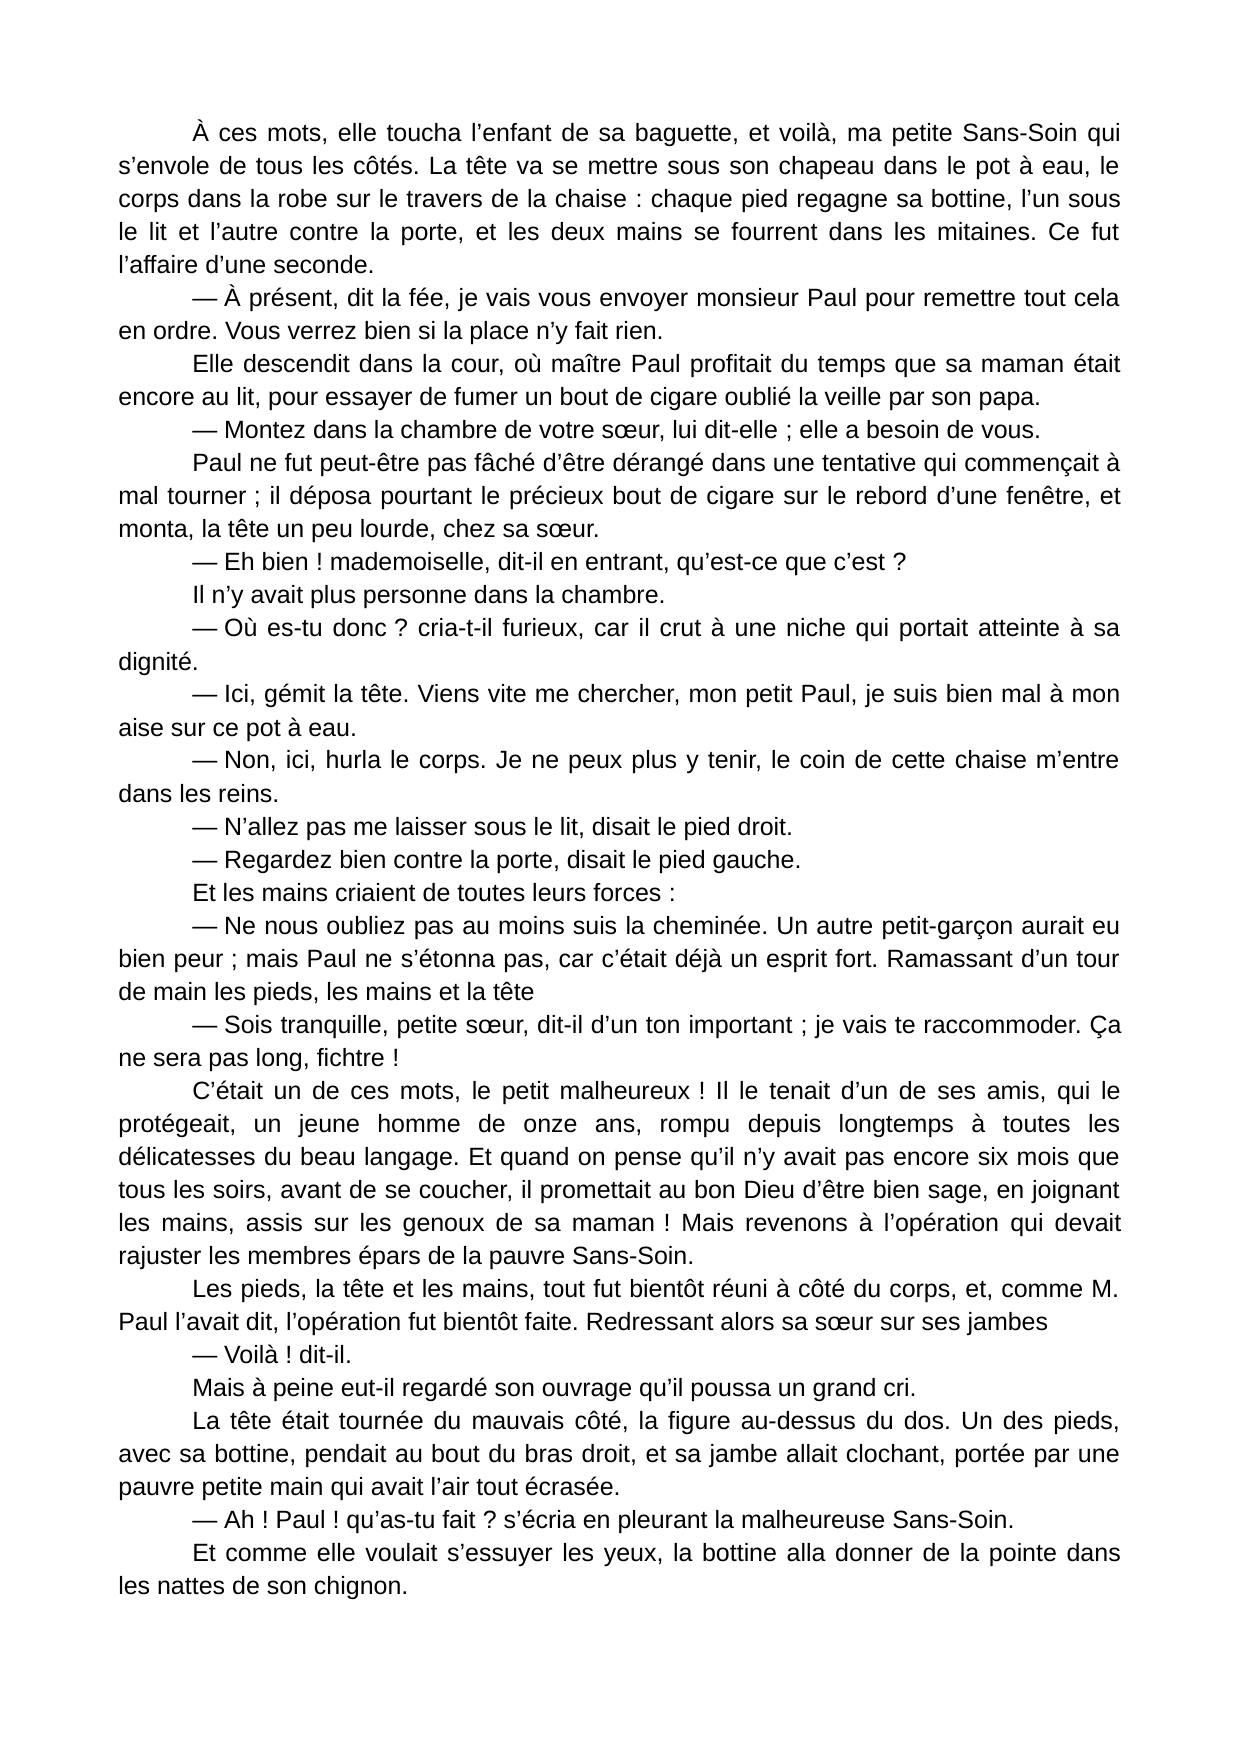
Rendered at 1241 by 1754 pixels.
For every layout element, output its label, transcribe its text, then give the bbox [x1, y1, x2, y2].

text Et comme elle voulait s’essuyer les yeux, la bottine alla donner de la pointe dans les nattes de son chignon. [118, 1538, 1122, 1600]
text La tête était tournée du mauvais côté, la figure au-dessus du dos. Un des pieds, avec sa bottine, pendait au bout du bras droit, et sa jambe allait clochant, portée par une pauvre petite main qui avait l’air tout écrasée. [118, 1406, 1122, 1501]
text C’était un de ces mots, le petit malheureux ! Il le tenait d’un de ses amis, qui le protégeait, un jeune homme de onze ans, rompu depuis longtemps à toutes les délicatesses du beau langage. Et quand on pense qu’il n’y avait pas encore six mois que tous les soirs, avant de se coucher, il promettait au bon Dieu d’être bien sage, en joignant les mains, assis sur les genoux de sa maman ! Mais revenons à l’opération qui devait rajuster les membres épars de la pauvre Sans-Soin. [118, 1076, 1122, 1269]
text — Ne nous oubliez pas au moins suis la cheminée. Un autre petit-garçon aurait eu bien peur ; mais Paul ne s’étonna pas, car c’était déjà un esprit fort. Ramassant d’un tour de main les pieds, les mains et la tête [118, 911, 1122, 1005]
text Et les mains criaient de toutes leurs forces : [118, 878, 1122, 906]
text Il n’y avait plus personne dans la chambre. [118, 580, 1122, 609]
text — N’allez pas me laisser sous le lit, disait le pied droit. [118, 812, 1122, 840]
text — Ah ! Paul ! qu’as-tu fait ? s’écria en pleurant la malheureuse Sans-Soin. [118, 1505, 1122, 1534]
text — Montez dans la chambre de votre sœur, lui dit-elle ; elle a besoin de vous. [118, 415, 1122, 444]
text — Sois tranquille, petite sœur, dit-il d’un ton important ; je vais te raccommoder. Ça ne sera pas long, fichtre ! [118, 1010, 1122, 1071]
text Mais à peine eut-il regardé son ouvrage qu’il poussa un grand cri. [118, 1373, 1122, 1402]
text — Voilà ! dit-il. [118, 1340, 1122, 1369]
text Paul ne fut peut-être pas fâché d’être dérangé dans une tentative qui commençait à mal tourner ; il déposa pourtant le précieux bout de cigare sur le rebord d’une fenêtre, et monta, la tête un peu lourde, chez sa sœur. [118, 448, 1122, 543]
text — Ici, gémit la tête. Viens vite me chercher, mon petit Paul, je suis bien mal à mon aise sur ce pot à eau. [118, 679, 1122, 741]
text — Non, ici, hurla le corps. Je ne peux plus y tenir, le coin de cette chaise m’entre dans les reins. [118, 746, 1122, 807]
text Les pieds, la tête et les mains, tout fut bientôt réuni à côté du corps, et, comme M. Paul l’avait dit, l’opération fut bientôt faite. Redressant alors sa sœur sur ses jambes [118, 1274, 1122, 1336]
text — Eh bien ! mademoiselle, dit-il en entrant, qu’est-ce que c’est ? [118, 547, 1122, 576]
text À ces mots, elle toucha l’enfant de sa baguette, et voilà, ma petite Sans-Soin qui s’envole de tous les côtés. La tête va se mettre sous son chapeau dans le pot à eau, le corps dans la robe sur le travers de la chaise : chaque pied regagne sa bottine, l’un sous le lit et l’autre contre la porte, et les deux mains se fourrent dans les mitaines. Ce fut l’affaire d’une seconde. [118, 118, 1122, 279]
text Elle descendit dans la cour, où maître Paul profitait du temps que sa maman était encore au lit, pour essayer de fumer un bout de cigare oublié la veille par son papa. [118, 349, 1122, 411]
text — Où es-tu donc ? cria-t-il furieux, car il crut à une niche qui portait atteinte à sa dignité. [118, 613, 1122, 675]
text — Regardez bien contre la porte, disait le pied gauche. [118, 844, 1122, 873]
text — À présent, dit la fée, je vais vous envoyer monsieur Paul pour remettre tout cela en ordre. Vous verrez bien si la place n’y fait rien. [118, 283, 1122, 345]
